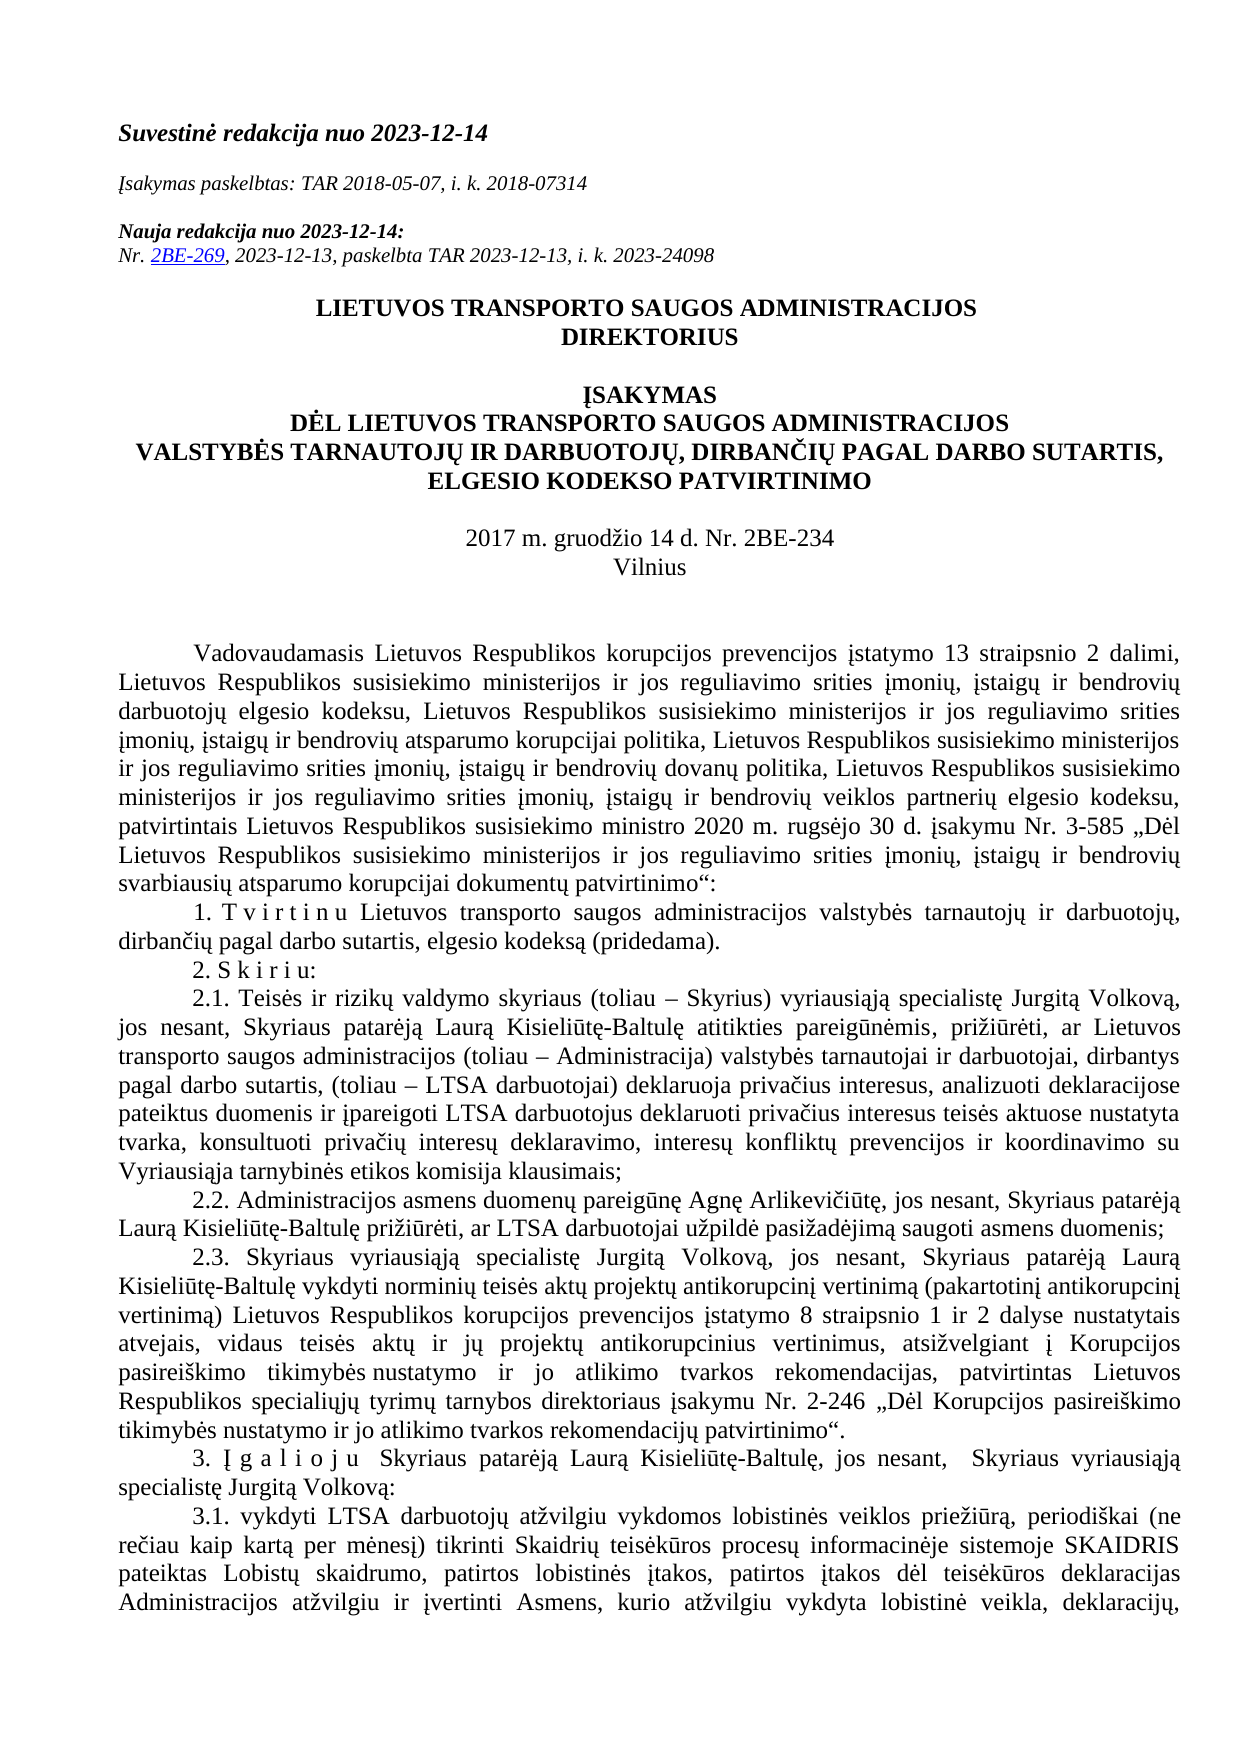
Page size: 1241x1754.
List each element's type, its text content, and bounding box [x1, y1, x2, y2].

text 3. Įgalioju Skyriaus patarėją Laurą Kisieliūtę-Baltulę, jos nesant, Skyriaus vyriausiąją specialistę Jurgitą Volkovą: [118, 1443, 1181, 1501]
text Nr. 2BE-269, 2023-12-13, paskelbta TAR 2023-12-13, i. k. 2023-24098 [118, 243, 1181, 267]
text 2.3. Skyriaus vyriausiąją specialistę Jurgitą Volkovą, jos nesant, Skyriaus patarėją Laurą Kisieliūtę-Baltulę vykdyti norminių teisės aktų projektų antikorupcinį vertinimą (pakartotinį antikorupcinį vertinimą) Lietuvos Respublikos korupcijos prevencijos įstatymo 8 straipsnio 1 ir 2 dalyse nustatytais atvejais, vidaus teisės aktų ir jų projektų antikorupcinius vertinimus, atsižvelgiant į Korupcijos pasireiškimo tikimybės nustatymo ir jo atlikimo tvarkos rekomendacijas, patvirtintas Lietuvos Respublikos specialiųjų tyrimų tarnybos direktoriaus įsakymu Nr. 2-246 „Dėl Korupcijos pasireiškimo tikimybės nustatymo ir jo atlikimo tvarkos rekomendacijų patvirtinimo“. [118, 1242, 1181, 1443]
text DIREKTORIUS [118, 322, 1181, 351]
text VALSTYBĖS TARNAUTOJŲ IR DARBUOTOJŲ, DIRBANČIŲ PAGAL DARBO SUTARTIS, ELGESIO KODEKSO PATVIRTINIMO [118, 437, 1181, 495]
text 3.1. vykdyti LTSA darbuotojų atžvilgiu vykdomos lobistinės veiklos priežiūrą, periodiškai (ne rečiau kaip kartą per mėnesį) tikrinti Skaidrių teisėkūros procesų informacinėje sistemoje SKAIDRIS pateiktas Lobistų skaidrumo, patirtos lobistinės įtakos, patirtos įtakos dėl teisėkūros deklaracijas Administracijos atžvilgiu ir įvertinti Asmens, kurio atžvilgiu vykdyta lobistinė veikla, deklaracijų, [118, 1501, 1181, 1616]
text 2. S k i r i u: [118, 955, 1181, 983]
text Vilnius [118, 552, 1181, 581]
text Vadovaudamasis Lietuvos Respublikos korupcijos prevencijos įstatymo 13 straipsnio 2 dalimi, Lietuvos Respublikos susisiekimo ministerijos ir jos reguliavimo srities įmonių, įstaigų ir bendrovių darbuotojų elgesio kodeksu, Lietuvos Respublikos susisiekimo ministerijos ir jos reguliavimo srities įmonių, įstaigų ir bendrovių atsparumo korupcijai politika, Lietuvos Respublikos susisiekimo ministerijos ir jos reguliavimo srities įmonių, įstaigų ir bendrovių dovanų politika, Lietuvos Respublikos susisiekimo ministerijos ir jos reguliavimo srities įmonių, įstaigų ir bendrovių veiklos partnerių elgesio kodeksu, patvirtintais Lietuvos Respublikos susisiekimo ministro 2020 m. rugsėjo 30 d. įsakymu Nr. 3-585 „Dėl Lietuvos Respublikos susisiekimo ministerijos ir jos reguliavimo srities įmonių, įstaigų ir bendrovių svarbiausių atsparumo korupcijai dokumentų patvirtinimo“: [118, 638, 1181, 897]
text ĮSAKYMAS [118, 380, 1181, 408]
text LIETUVOS TRANSPORTO SAUGOS ADMINISTRACIJOS [118, 293, 1181, 322]
text Suvestinė redakcija nuo 2023-12-14 [118, 118, 1181, 147]
text Įsakymas paskelbtas: TAR 2018-05-07, i. k. 2018-07314 [118, 171, 1181, 195]
text 2017 m. gruodžio 14 d. Nr. 2BE-234 [118, 523, 1181, 552]
text DĖL LIETUVOS TRANSPORTO SAUGOS ADMINISTRACIJOS [118, 408, 1181, 437]
text 1. Tvirtinu Lietuvos transporto saugos administracijos valstybės tarnautojų ir darbuotojų, dirbančių pagal darbo sutartis, elgesio kodeksą (pridedama). [118, 897, 1181, 955]
text 2.2. Administracijos asmens duomenų pareigūnę Agnę Arlikevičiūtę, jos nesant, Skyriaus patarėją Laurą Kisieliūtę-Baltulę prižiūrėti, ar LTSA darbuotojai užpildė pasižadėjimą saugoti asmens duomenis; [118, 1185, 1181, 1242]
text 2.1. Teisės ir rizikų valdymo skyriaus (toliau – Skyrius) vyriausiąją specialistę Jurgitą Volkovą, jos nesant, Skyriaus patarėją Laurą Kisieliūtę-Baltulę atitikties pareigūnėmis, prižiūrėti, ar Lietuvos transporto saugos administracijos (toliau – Administracija) valstybės tarnautojai ir darbuotojai, dirbantys pagal darbo sutartis, (toliau – LTSA darbuotojai) deklaruoja privačius interesus, analizuoti deklaracijose pateiktus duomenis ir įpareigoti LTSA darbuotojus deklaruoti privačius interesus teisės aktuose nustatyta tvarka, konsultuoti privačių interesų deklaravimo, interesų konfliktų prevencijos ir koordinavimo su Vyriausiąja tarnybinės etikos komisija klausimais; [118, 983, 1181, 1185]
text Nauja redakcija nuo 2023-12-14: [118, 219, 1181, 243]
